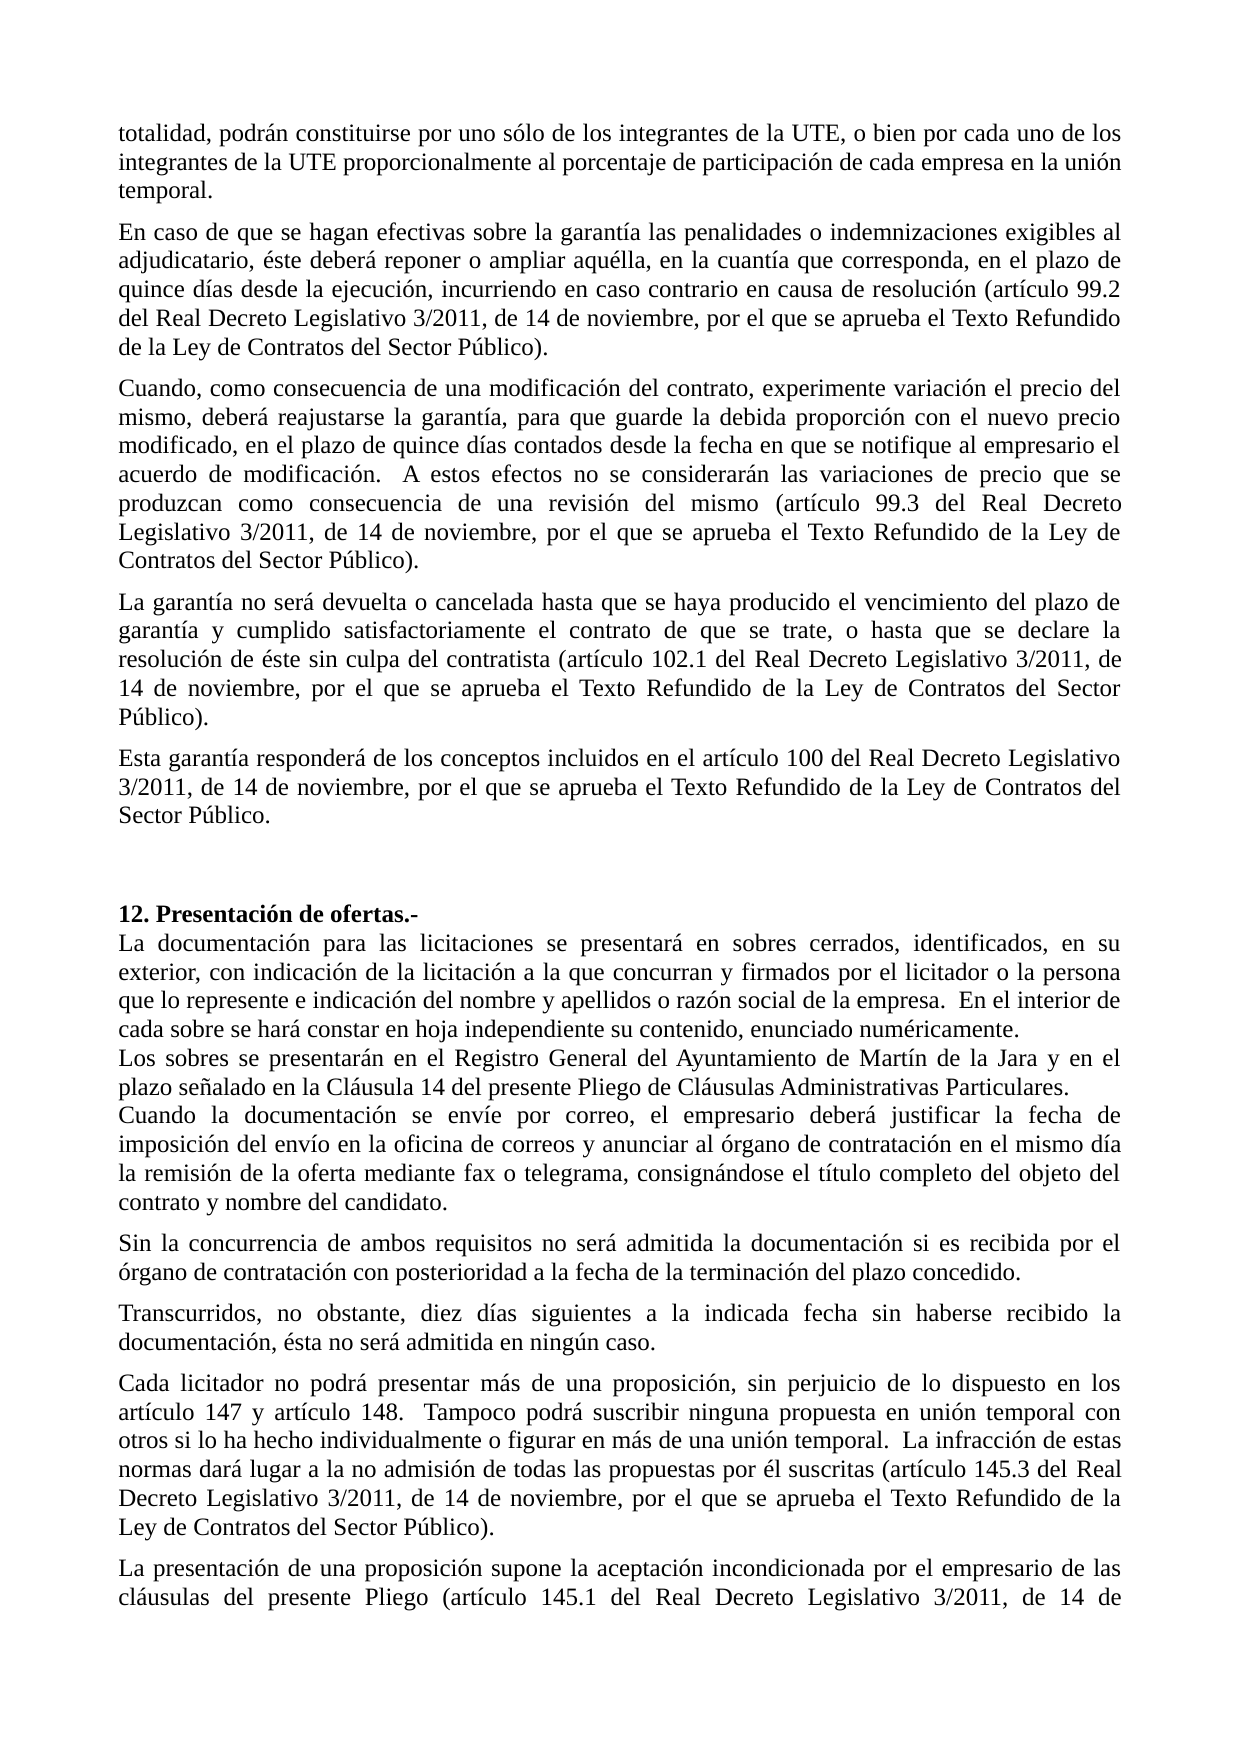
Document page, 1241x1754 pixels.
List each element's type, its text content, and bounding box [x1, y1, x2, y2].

text La garantía no será devuelta o cancelada hasta que se haya producido el vencimiento del plazo de garantía y cumplido satisfactoriamente el contrato de que se trate, o hasta que se declare la resolución de éste sin culpa del contratista (artículo 102.1 del Real Decreto Legislativo 3/2011, de 14 de noviembre, por el que se aprueba el Texto Refundido de la Ley de Contratos del Sector Público). [118, 587, 1122, 731]
text Cuando la documentación se envíe por correo, el empresario deberá justificar la fecha de imposición del envío en la oficina de correos y anunciar al órgano de contratación en el mismo día la remisión de la oferta mediante fax o telegrama, consignándose el título completo del objeto del contrato y nombre del candidato. [118, 1101, 1122, 1216]
text Los sobres se presentarán en el Registro General del Ayuntamiento de Martín de la Jara y en el plazo señalado en la Cláusula 14 del presente Pliego de Cláusulas Administrativas Particulares. [118, 1043, 1122, 1101]
text Cuando, como consecuencia de una modificación del contrato, experimente variación el precio del mismo, deberá reajustarse la garantía, para que guarde la debida proporción con el nuevo precio modificado, en el plazo de quince días contados desde la fecha en que se notifique al empresario el acuerdo de modificación. A estos efectos no se considerarán las variaciones de precio que se produzcan como consecuencia de una revisión del mismo (artículo 99.3 del Real Decreto Legislativo 3/2011, de 14 de noviembre, por el que se aprueba el Texto Refundido de la Ley de Contratos del Sector Público). [118, 373, 1122, 574]
text Transcurridos, no obstante, diez días siguientes a la indicada fecha sin haberse recibido la documentación, ésta no será admitida en ningún caso. [118, 1298, 1122, 1356]
text Esta garantía responderá de los conceptos incluidos en el artículo 100 del Real Decreto Legislativo 3/2011, de 14 de noviembre, por el que se aprueba el Texto Refundido de la Ley de Contratos del Sector Público. [118, 743, 1122, 829]
text Cada licitador no podrá presentar más de una proposición, sin perjuicio de lo dispuesto en los artículo 147 y artículo 148. Tampoco podrá suscribir ninguna propuesta en unión temporal con otros si lo ha hecho individualmente o figurar en más de una unión temporal. La infracción de estas normas dará lugar a la no admisión de todas las propuestas por él suscritas (artículo 145.3 del Real Decreto Legislativo 3/2011, de 14 de noviembre, por el que se aprueba el Texto Refundido de la Ley de Contratos del Sector Público). [118, 1368, 1122, 1541]
text La presentación de una proposición supone la aceptación incondicionada por el empresario de las cláusulas del presente Pliego (artículo 145.1 del Real Decreto Legislativo 3/2011, de 14 de [118, 1553, 1122, 1611]
text Sin la concurrencia de ambos requisitos no será admitida la documentación si es recibida por el órgano de contratación con posterioridad a la fecha de la terminación del plazo concedido. [118, 1228, 1122, 1286]
text totalidad, podrán constituirse por uno sólo de los integrantes de la UTE, o bien por cada uno de los integrantes de la UTE proporcionalmente al porcentaje de participación de cada empresa en la unión temporal. [118, 118, 1122, 204]
text La documentación para las licitaciones se presentará en sobres cerrados, identificados, en su exterior, con indicación de la licitación a la que concurran y firmados por el licitador o la persona que lo represente e indicación del nombre y apellidos o razón social de la empresa. En el interior de cada sobre se hará constar en hoja independiente su contenido, enunciado numéricamente. [118, 928, 1122, 1043]
text En caso de que se hagan efectivas sobre la garantía las penalidades o indemnizaciones exigibles al adjudicatario, éste deberá reponer o ampliar aquélla, en la cuantía que corresponda, en el plazo de quince días desde la ejecución, incurriendo en caso contrario en causa de resolución (artículo 99.2 del Real Decreto Legislativo 3/2011, de 14 de noviembre, por el que se aprueba el Texto Refundido de la Ley de Contratos del Sector Público). [118, 217, 1122, 361]
text 12. Presentación de ofertas.- [118, 899, 1122, 928]
